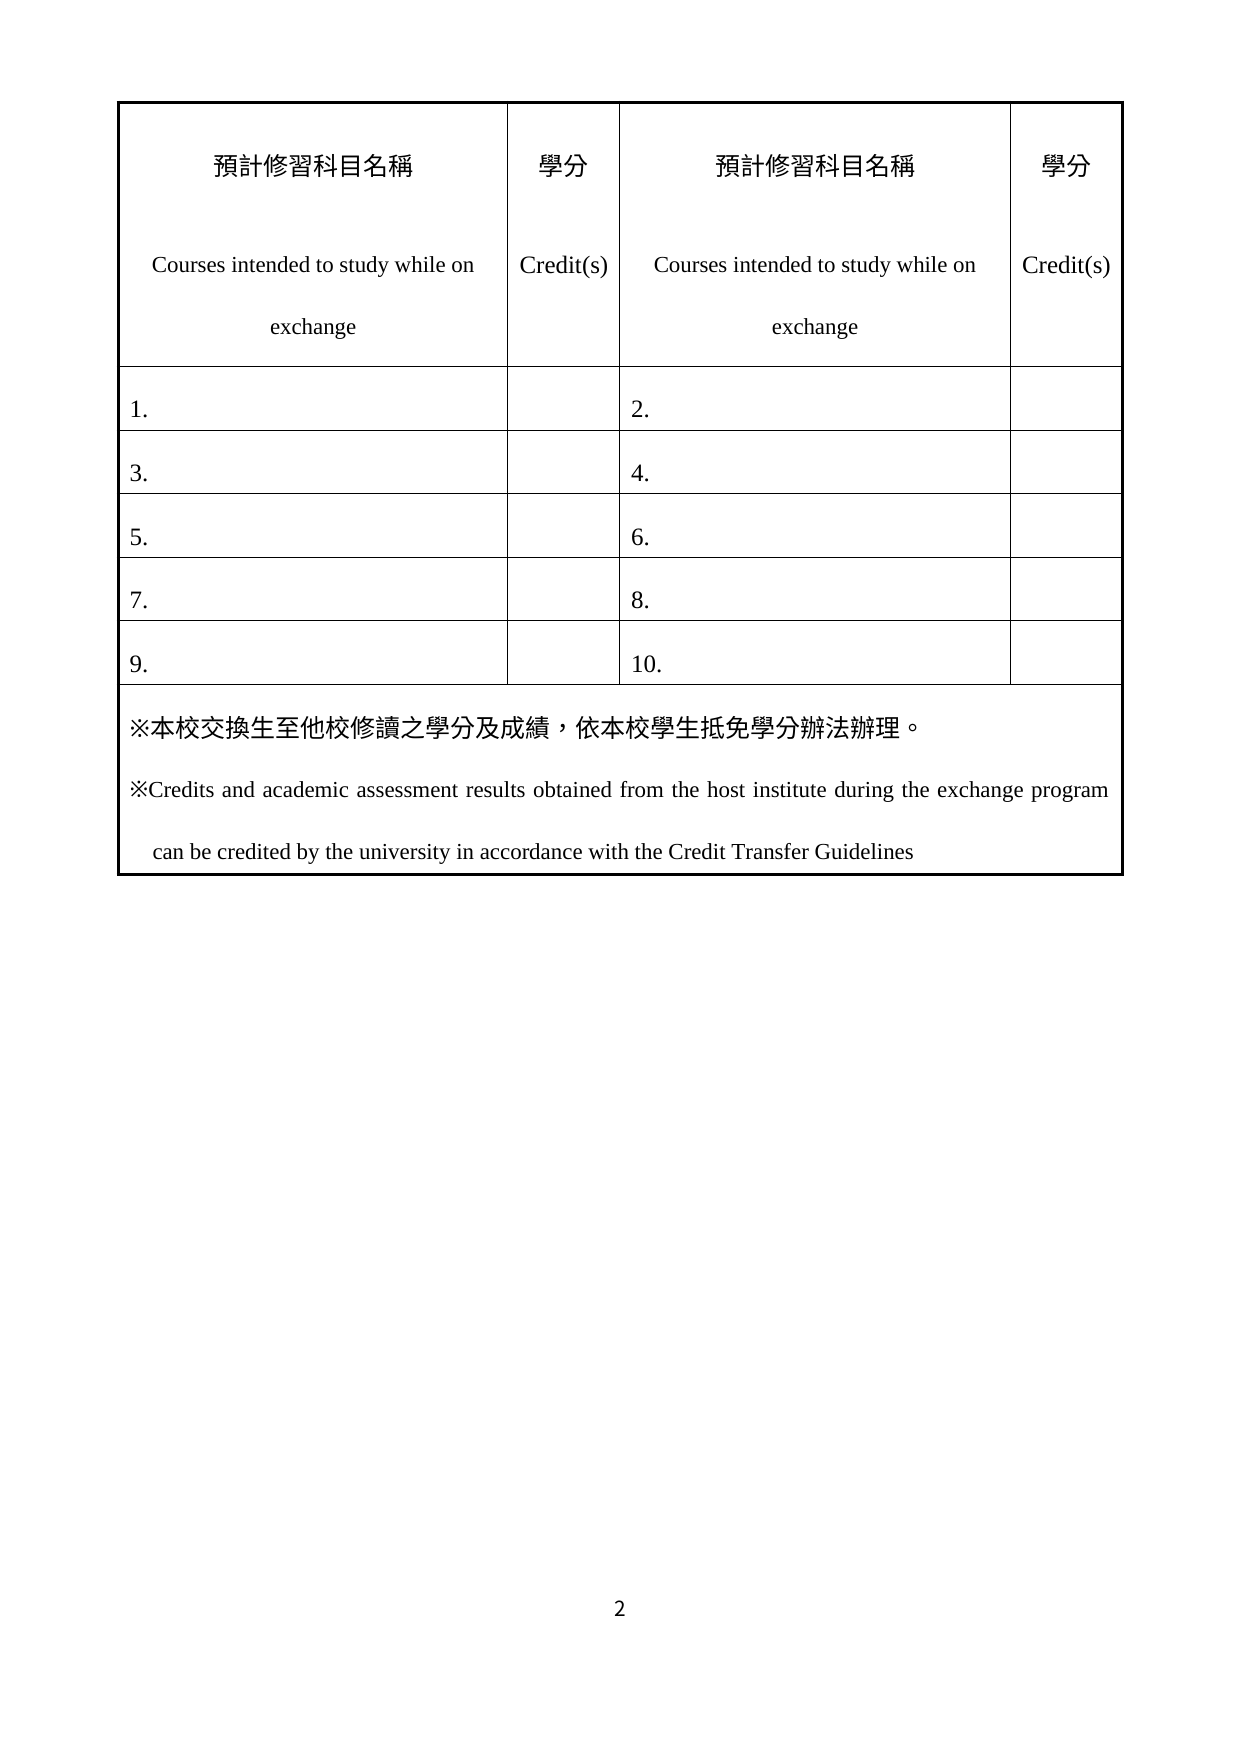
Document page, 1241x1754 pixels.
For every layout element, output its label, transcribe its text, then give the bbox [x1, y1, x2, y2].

table_cell [508, 494, 619, 557]
table_cell 6. [620, 494, 1010, 557]
table_cell [1011, 431, 1121, 493]
table_header 預計修習科目名稱 Courses intended to study while on exchange [620, 104, 1010, 366]
table_cell 3. [120, 431, 507, 493]
table_cell 8. [620, 558, 1010, 620]
table_cell ※本校交換生至他校修讀之學分及成績，依本校學生抵免學分辦法辦理。 ※Credits and academic assessment results obtained from the host institute during the exchange program can be credited by the university in accordance with the Credit Transfer Guidelines [120, 685, 1121, 872]
table_cell 7. [120, 558, 507, 620]
table_header 學分 Credit(s) [1011, 104, 1121, 366]
table_cell [508, 431, 619, 493]
table_header 學分 Credit(s) [508, 104, 619, 366]
table_cell 2. [620, 367, 1010, 430]
table_cell [508, 367, 619, 430]
table_cell 1. [120, 367, 507, 430]
table_cell [1011, 558, 1121, 620]
table_cell [1011, 367, 1121, 430]
table_cell 10. [620, 621, 1010, 684]
table_cell [508, 558, 619, 620]
table_cell 9. [120, 621, 507, 684]
table_cell [1011, 621, 1121, 684]
table_cell [1011, 494, 1121, 557]
table_header 預計修習科目名稱 Courses intended to study while on exchange [120, 104, 507, 366]
table_cell [508, 621, 619, 684]
table_cell 4. [620, 431, 1010, 493]
table_cell 5. [120, 494, 507, 557]
